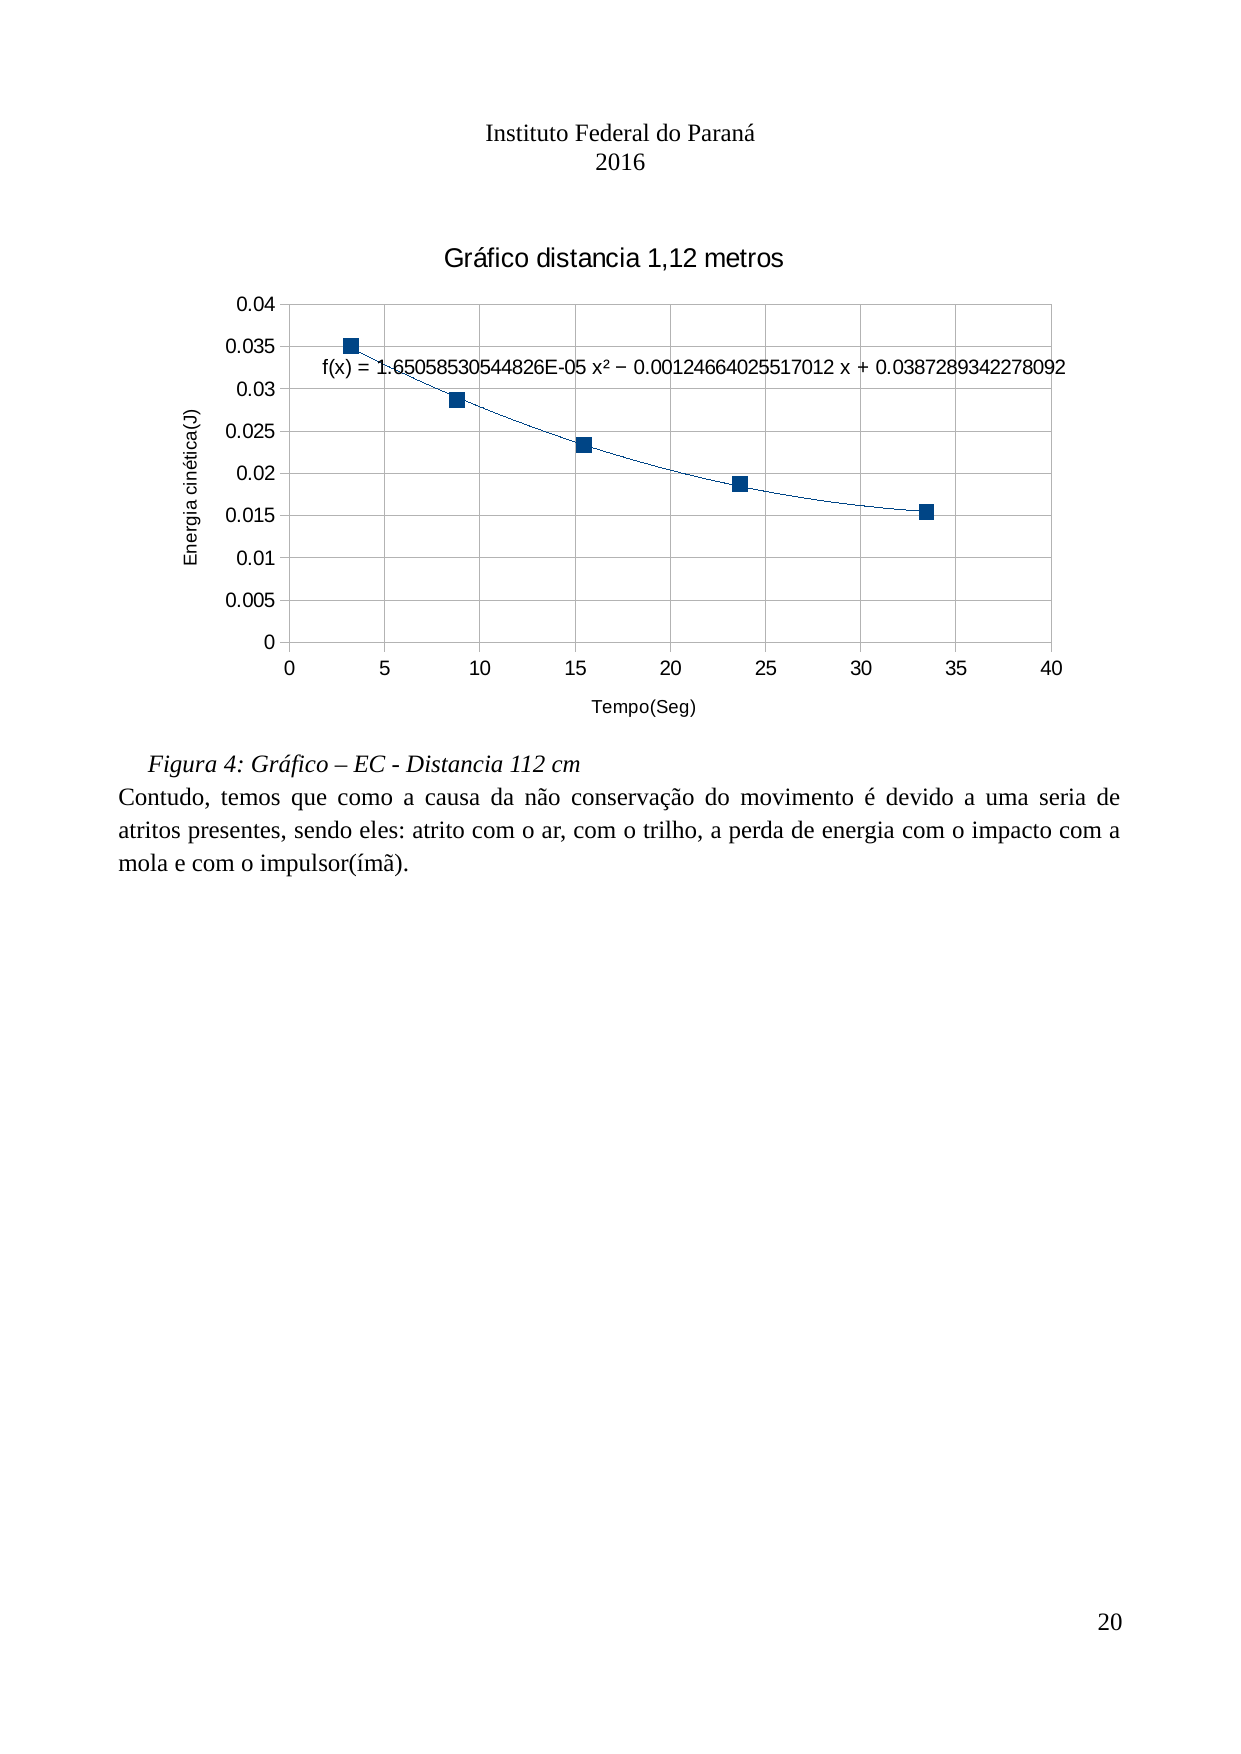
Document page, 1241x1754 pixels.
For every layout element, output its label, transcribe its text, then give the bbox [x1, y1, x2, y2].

text Figura 4: Gráfico – EC - Distancia 112 cm [148, 218, 1093, 778]
text Contudo, temos que como a causa da não conservação do movimento é devido a uma seria de atritos presentes, sendo eles: atrito com o ar, com o trilho, a perda de energia com o impacto com a mola e com o impulsor(ímã). [118, 205, 1122, 877]
